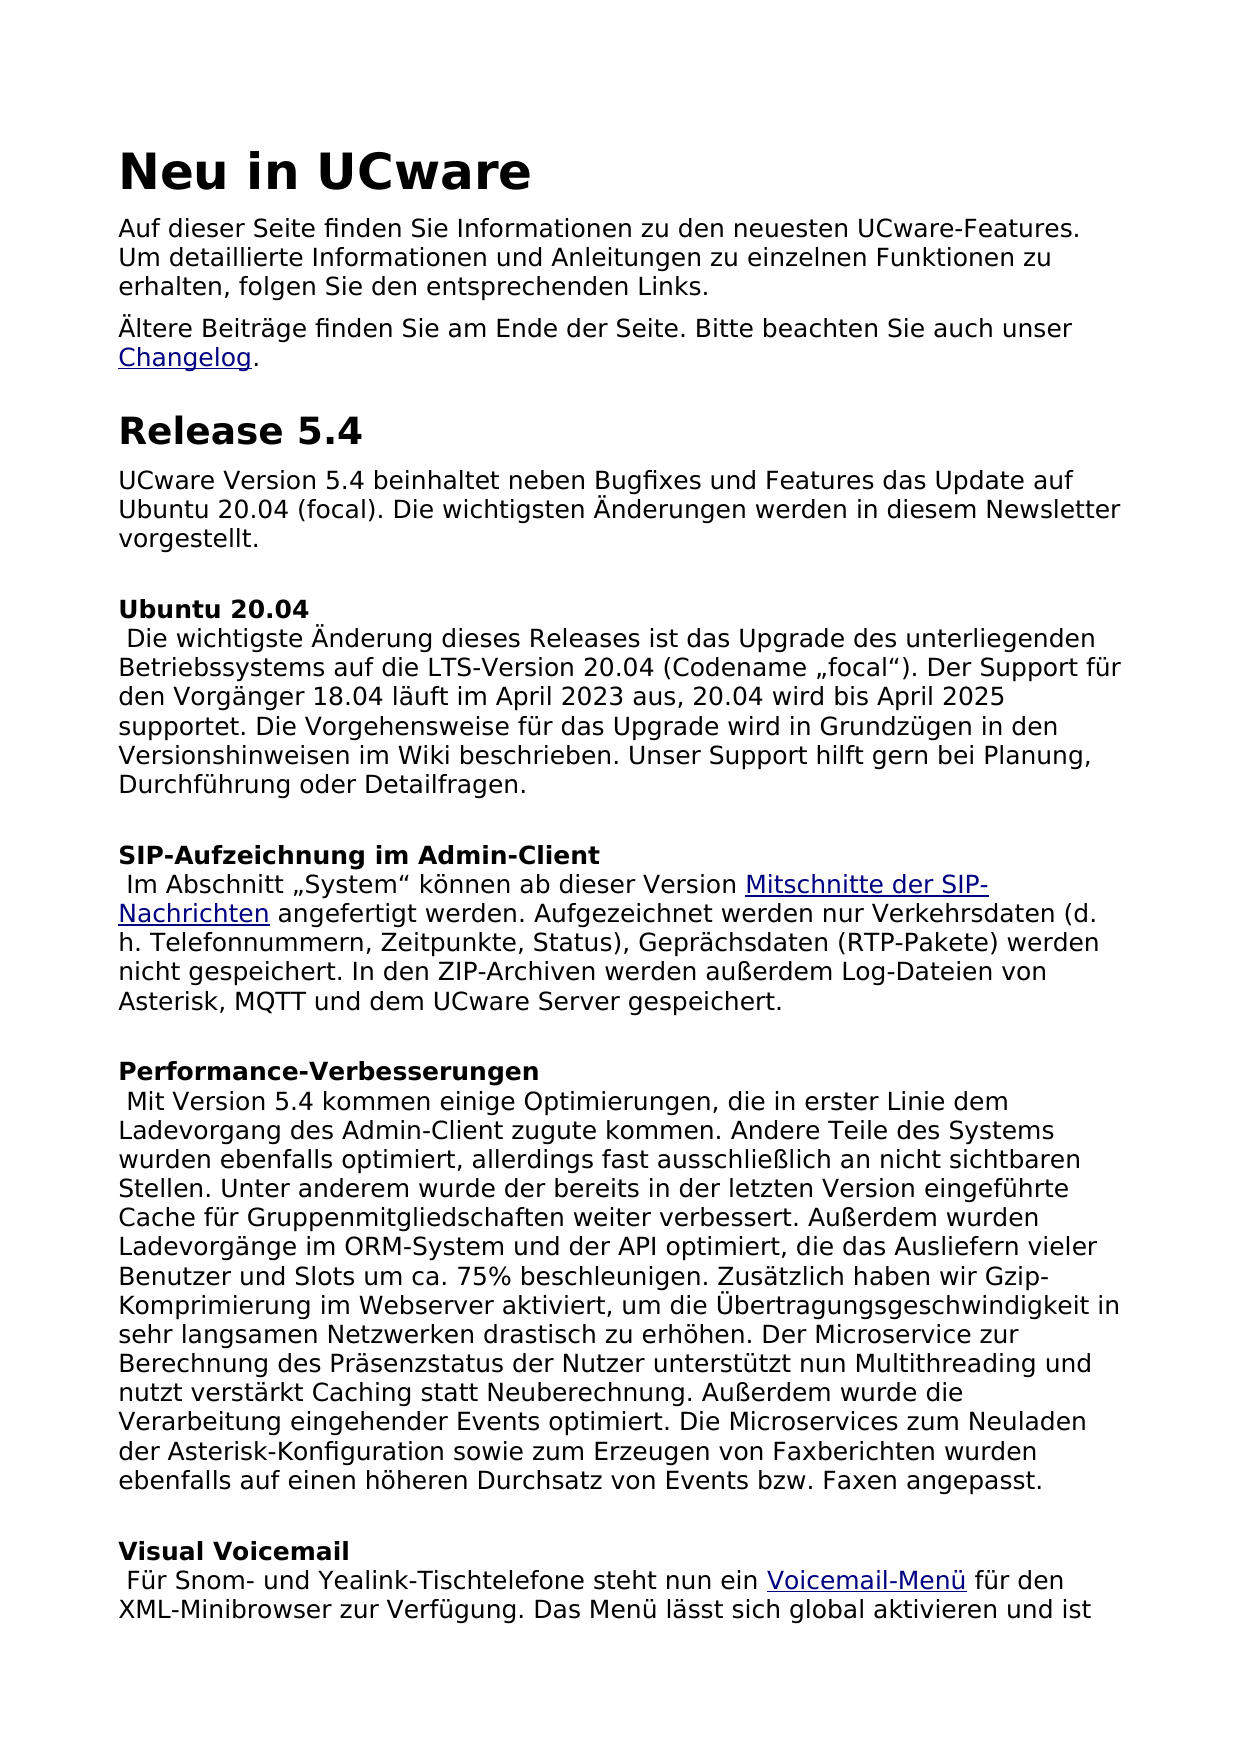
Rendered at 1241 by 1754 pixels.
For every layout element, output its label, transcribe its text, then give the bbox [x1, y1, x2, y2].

text SIP-Aufzeichnung im Admin-Client Im Abschnitt „System“ können ab dieser Version Mitschnitte der SIP-Nachrichten angefertigt werden. Aufgezeichnet werden nur Verkehrsdaten (d. h. Telefonnummern, Zeitpunkte, Status), Geprächsdaten (RTP-Pakete) werden nicht gespeichert. In den ZIP-Archiven werden außerdem Log-Dateien von Asterisk, MQTT und dem UCware Server gespeichert. [118, 812, 1122, 1016]
subtitle Release 5.4 [118, 410, 1122, 453]
text Ältere Beiträge finden Sie am Ende der Seite. Bitte beachten Sie auch unser Changelog. [118, 314, 1122, 372]
text Visual Voicemail Für Snom- und Yealink-Tischtelefone steht nun ein Voicemail-Menü für den XML-Minibrowser zur Verfügung. Das Menü lässt sich global aktivieren und ist [118, 1507, 1122, 1624]
text UCware Version 5.4 beinhaltet neben Bugfixes und Features das Update auf Ubuntu 20.04 (focal). Die wichtigsten Änderungen werden in diesem Newsletter vorgestellt. [118, 466, 1122, 553]
text Ubuntu 20.04 Die wichtigste Änderung dieses Releases ist das Upgrade des unterliegenden Betriebssystems auf die LTS-Version 20.04 (Codename „focal“). Der Support für den Vorgänger 18.04 läuft im April 2023 aus, 20.04 wird bis April 2025 supportet. Die Vorgehensweise für das Upgrade wird in Grundzügen in den Versionshinweisen im Wiki beschrieben. Unser Support hilft gern bei Planung, Durchführung oder Detailfragen. [118, 566, 1122, 799]
text Performance-Verbesserungen Mit Version 5.4 kommen einige Optimierungen, die in erster Linie dem Ladevorgang des Admin-Client zugute kommen. Andere Teile des Systems wurden ebenfalls optimiert, allerdings fast ausschließlich an nicht sichtbaren Stellen. Unter anderem wurde der bereits in der letzten Version eingeführte Cache für Gruppenmitgliedschaften weiter verbessert. Außerdem wurden Ladevorgänge im ORM-System und der API optimiert, die das Ausliefern vieler Benutzer und Slots um ca. 75% beschleunigen. Zusätzlich haben wir Gzip-Komprimierung im Webserver aktiviert, um die Übertragungsgeschwindigkeit in sehr langsamen Netzwerken drastisch zu erhöhen. Der Microservice zur Berechnung des Präsenzstatus der Nutzer unterstützt nun Multithreading und nutzt verstärkt Caching statt Neuberechnung. Außerdem wurde die Verarbeitung eingehender Events optimiert. Die Microservices zum Neuladen der Asterisk-Konfiguration sowie zum Erzeugen von Faxberichten wurden ebenfalls auf einen höheren Durchsatz von Events bzw. Faxen angepasst. [118, 1028, 1122, 1495]
text Auf dieser Seite finden Sie Informationen zu den neuesten UCware-Features. Um detaillierte Informationen und Anleitungen zu einzelnen Funktionen zu erhalten, folgen Sie den entsprechenden Links. [118, 214, 1122, 301]
subtitle Neu in UCware [118, 143, 1122, 201]
